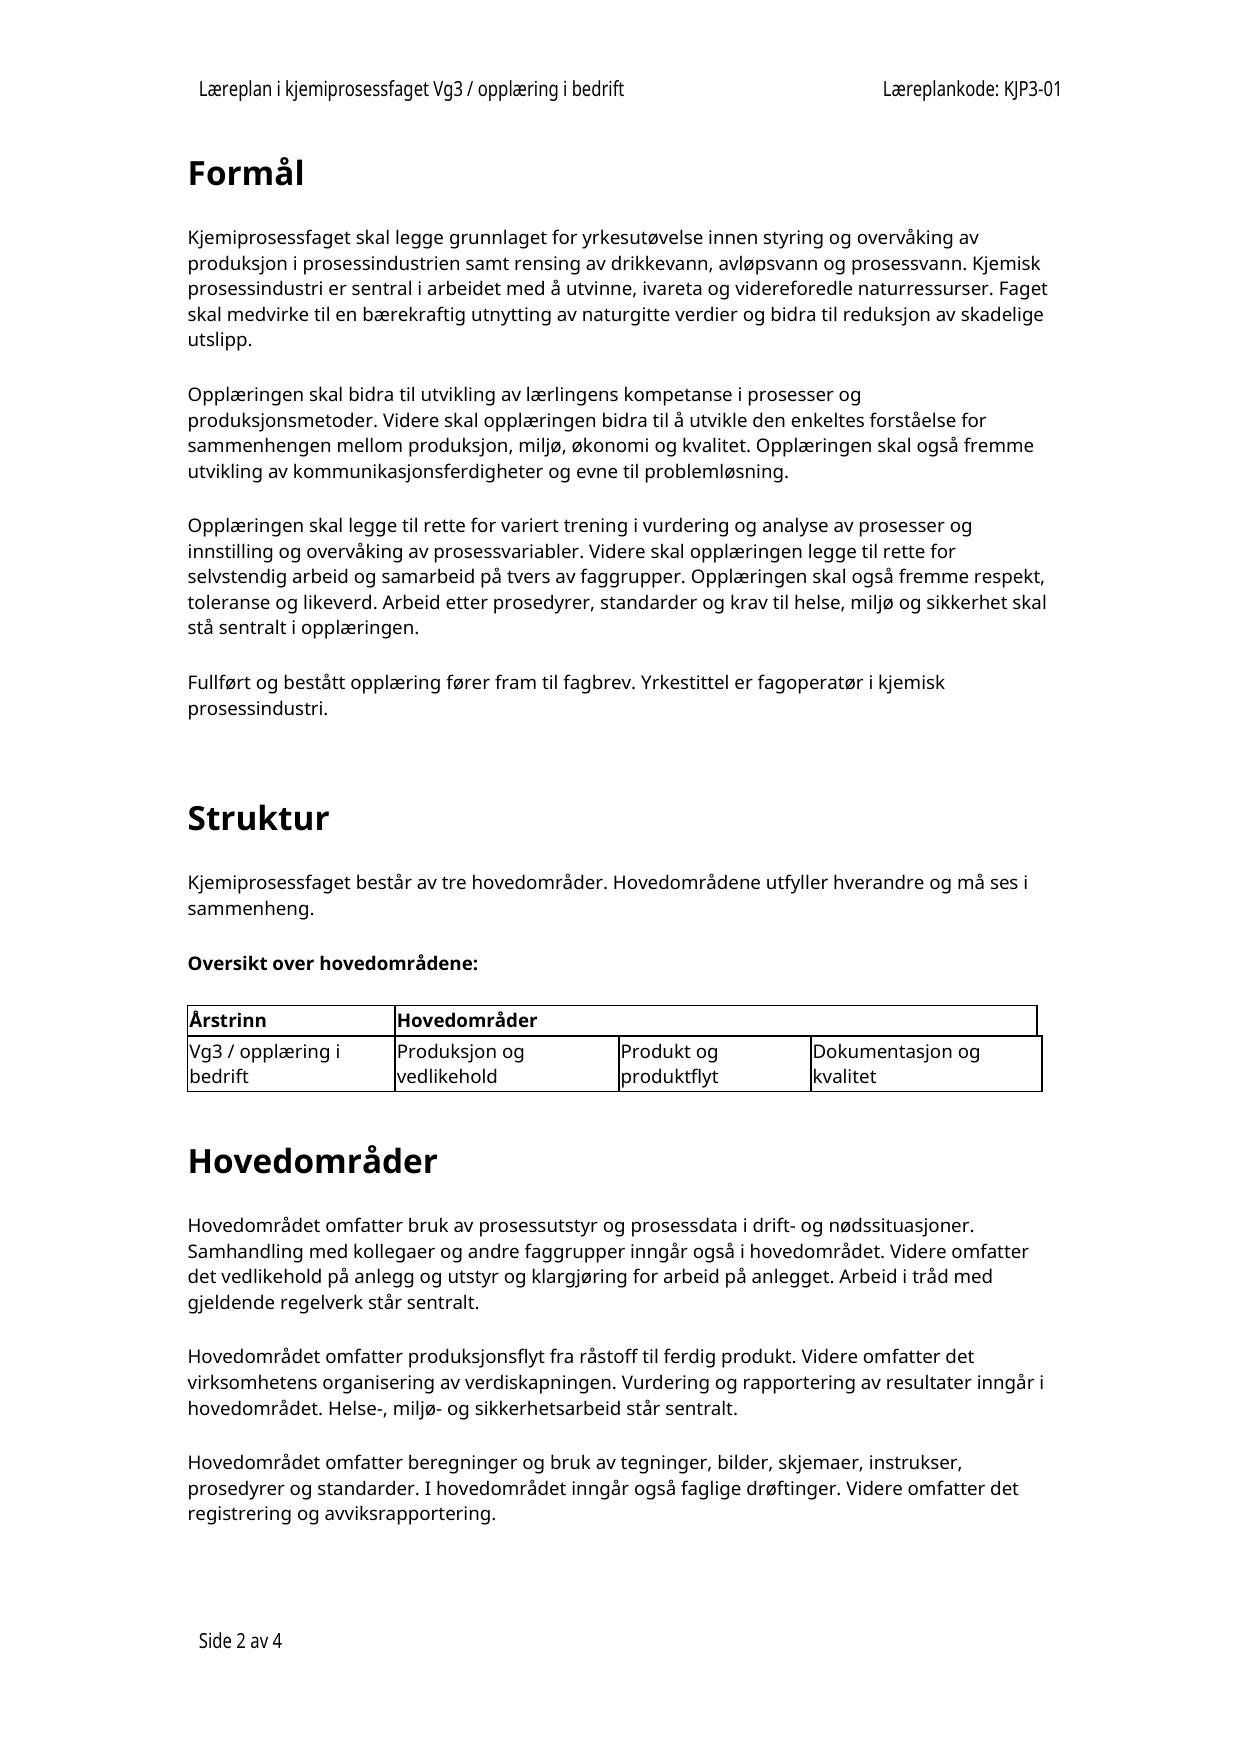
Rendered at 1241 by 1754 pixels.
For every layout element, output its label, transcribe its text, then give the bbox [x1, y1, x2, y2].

subtitle Struktur [187, 749, 1053, 840]
text Oversikt over hovedområdene: [483, 950, 1053, 975]
subtitle Formål [313, 150, 1053, 195]
text Kjemiprosessfaget består av tre hovedområder. Hovedområdene utfyller hverandre og må ses i sammenheng. [187, 869, 1053, 921]
text Hovedområdet omfatter beregninger og bruk av tegninger, bilder, skjemaer, instrukser, prosedyrer og standarder. I hovedområdet inngår også faglige drøftinger. Videre omfatter det registrering og avviksrapportering. [187, 1449, 1053, 1526]
text Hovedområdet omfatter bruk av prosessutstyr og prosessdata i drift- og nødssituasjoner. Samhandling med kollegaer og andre faggrupper inngår også i hovedområdet. Videre omfatter det vedlikehold på anlegg og utstyr og klargjøring for arbeid på anlegget. Arbeid i tråd med gjeldende regelverk står sentralt. [480, 1213, 1053, 1315]
text Opplæringen skal legge til rette for variert trening i vurdering og analyse av prosesser og innstilling og overvåking av prosessvariabler. Videre skal opplæringen legge til rette for selvstendig arbeid og samarbeid på tvers av faggrupper. Opplæringen skal også fremme respekt, toleranse og likeverd. Arbeid etter prosedyrer, standarder og krav til helse, miljø og sikkerhet skal stå sentralt i opplæringen. [424, 513, 1053, 640]
text Fullført og bestått opplæring fører fram til fagbrev. Yrkestittel er fagoperatør i kjemisk prosessindustri. [328, 669, 1053, 720]
subtitle Hovedområder [447, 1093, 1053, 1183]
text Kjemiprosessfaget skal legge grunnlaget for yrkesutøvelse innen styring og overvåking av produksjon i prosessindustrien samt rensing av drikkevann, avløpsvann og prosessvann. Kjemisk prosessindustri er sentral i arbeidet med å utvinne, ivareta og videreforedle naturressurser. Faget skal medvirke til en bærekraftig utnytting av naturgitte verdier og bidra til reduksjon av skadelige utslipp. [187, 224, 1053, 352]
text Hovedområdet omfatter produksjonsflyt fra råstoff til ferdig produkt. Videre omfatter det virksomhetens organisering av verdiskapningen. Vurdering og rapportering av resultater inngår i hovedområdet. Helse-, miljø- og sikkerhetsarbeid står sentralt. [738, 1344, 1053, 1420]
text Opplæringen skal bidra til utvikling av lærlingens kompetanse i prosesser og produksjonsmetoder. Videre skal opplæringen bidra til å utvikle den enkeltes forståelse for sammenhengen mellom produksjon, miljø, økonomi og kvalitet. Opplæringen skal også fremme utvikling av kommunikasjonsferdigheter og evne til problemløsning. [187, 381, 1053, 483]
